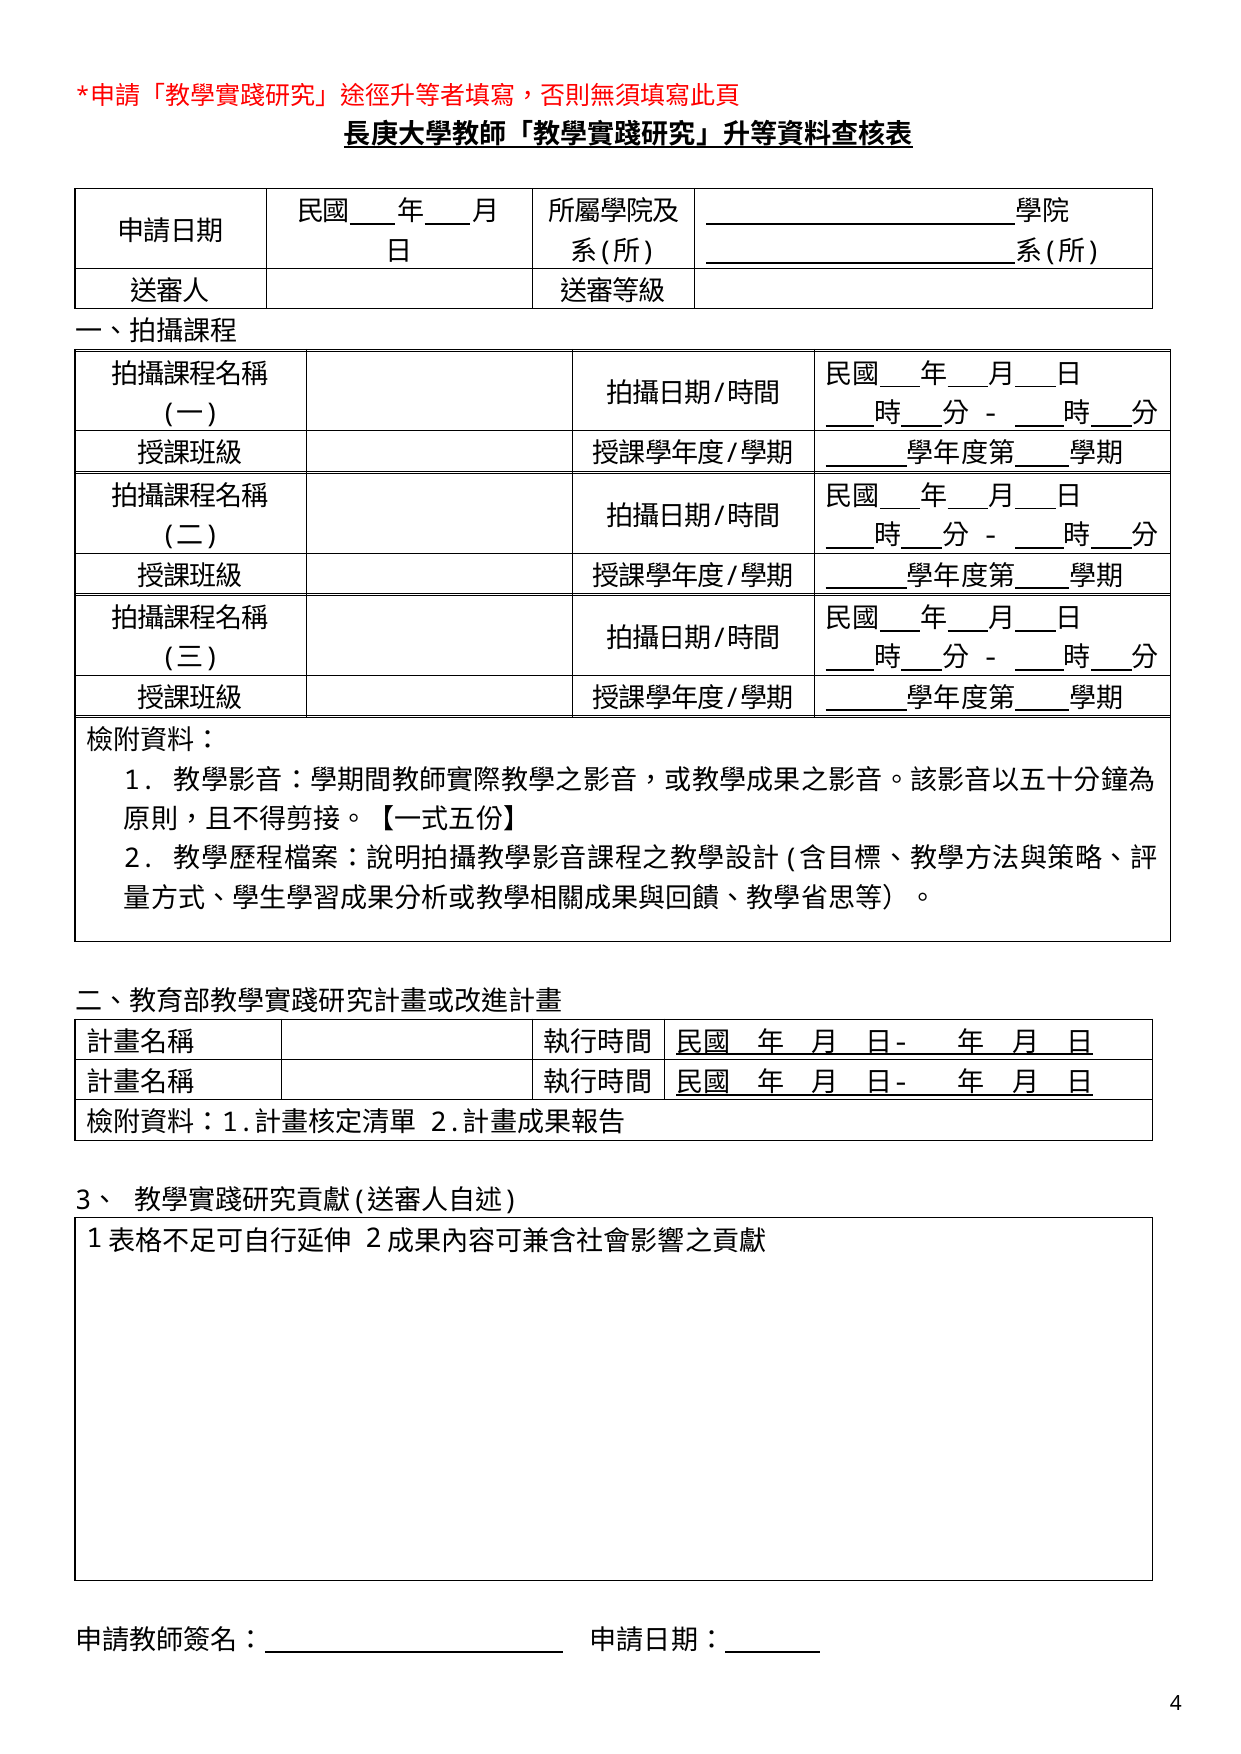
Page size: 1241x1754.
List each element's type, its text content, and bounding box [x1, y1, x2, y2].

table_cell 授課班級 [76, 554, 306, 593]
text 長庚大學教師「教學實踐研究」升等資料查核表 [75, 112, 1181, 151]
table_header 所屬學院及系(所) [533, 189, 694, 268]
table_header 民國 年 月 日 時 分 - 時 分 [815, 352, 1170, 430]
table_cell 民國 年 月 日 時 分 - 時 分 [815, 596, 1170, 675]
list 教學實踐研究貢獻(送審人自述) [75, 1178, 1181, 1217]
table_cell 檢附資料： 教學影音：學期間教師實際教學之影音，或教學成果之影音。該影音以五十分鐘為原則，且不得剪接。【一式五份】 教學歷程檔案：說明拍攝教學影音課程之教學設計(含目標、教學方法與策略、評量方式、學生學習成果分析或教學相關成果與回饋、教學省思等）。 [76, 718, 1170, 941]
table_cell [307, 596, 572, 675]
table_header 學院 系(所) [695, 189, 1152, 268]
table_header 民國 年 月 日- 年 月 日 [665, 1020, 1152, 1059]
text *申請「教學實踐研究」途徑升等者填寫，否則無須填寫此頁 [75, 76, 1181, 112]
table_header 拍攝日期/時間 [573, 352, 814, 430]
table_cell 授課學年度/學期 [573, 554, 814, 593]
table_cell 拍攝日期/時間 [573, 474, 814, 553]
table_cell 授課班級 [76, 676, 306, 715]
table_cell [307, 554, 572, 593]
table_cell [267, 269, 532, 308]
table_cell 授課學年度/學期 [573, 431, 814, 471]
table_cell 檢附資料：1.計畫核定清單 2.計畫成果報告 [76, 1100, 1152, 1140]
table_cell 拍攝日期/時間 [573, 596, 814, 675]
text 申請教師簽名： 申請日期： [75, 1618, 1181, 1657]
table_header [282, 1020, 532, 1059]
table_cell 授課班級 [76, 431, 306, 471]
table_header 1表格不足可自行延伸 2成果內容可兼含社會影響之貢獻 [76, 1218, 1152, 1580]
table_header 計畫名稱 [76, 1020, 281, 1059]
table_header 申請日期 [76, 189, 266, 268]
table_cell 學年度第 學期 [815, 676, 1170, 715]
table_cell [307, 431, 572, 471]
text 二、教育部教學實踐研究計畫或改進計畫 [75, 979, 1181, 1018]
table_cell 計畫名稱 [76, 1060, 281, 1099]
table_cell [282, 1060, 532, 1099]
table_cell 民國 年 月 日- 年 月 日 [665, 1060, 1152, 1099]
table_cell 送審等級 [533, 269, 694, 308]
table_cell 學年度第 學期 [815, 554, 1170, 593]
table_header 拍攝課程名稱(一) [76, 352, 306, 430]
table_header [307, 352, 572, 430]
table_cell 送審人 [76, 269, 266, 308]
table_cell 執行時間 [533, 1060, 664, 1099]
table_cell 拍攝課程名稱(二) [76, 474, 306, 553]
table_cell 學年度第 學期 [815, 431, 1170, 471]
table_cell 拍攝課程名稱(三) [76, 596, 306, 675]
table_cell [307, 676, 572, 715]
table_header 執行時間 [533, 1020, 664, 1059]
table_header 民國 年 月 日 [267, 189, 532, 268]
table_cell [307, 474, 572, 553]
table_cell 授課學年度/學期 [573, 676, 814, 715]
table_cell 民國 年 月 日 時 分 - 時 分 [815, 474, 1170, 553]
table_cell [695, 269, 1152, 308]
text 一、拍攝課程 [75, 309, 1181, 349]
